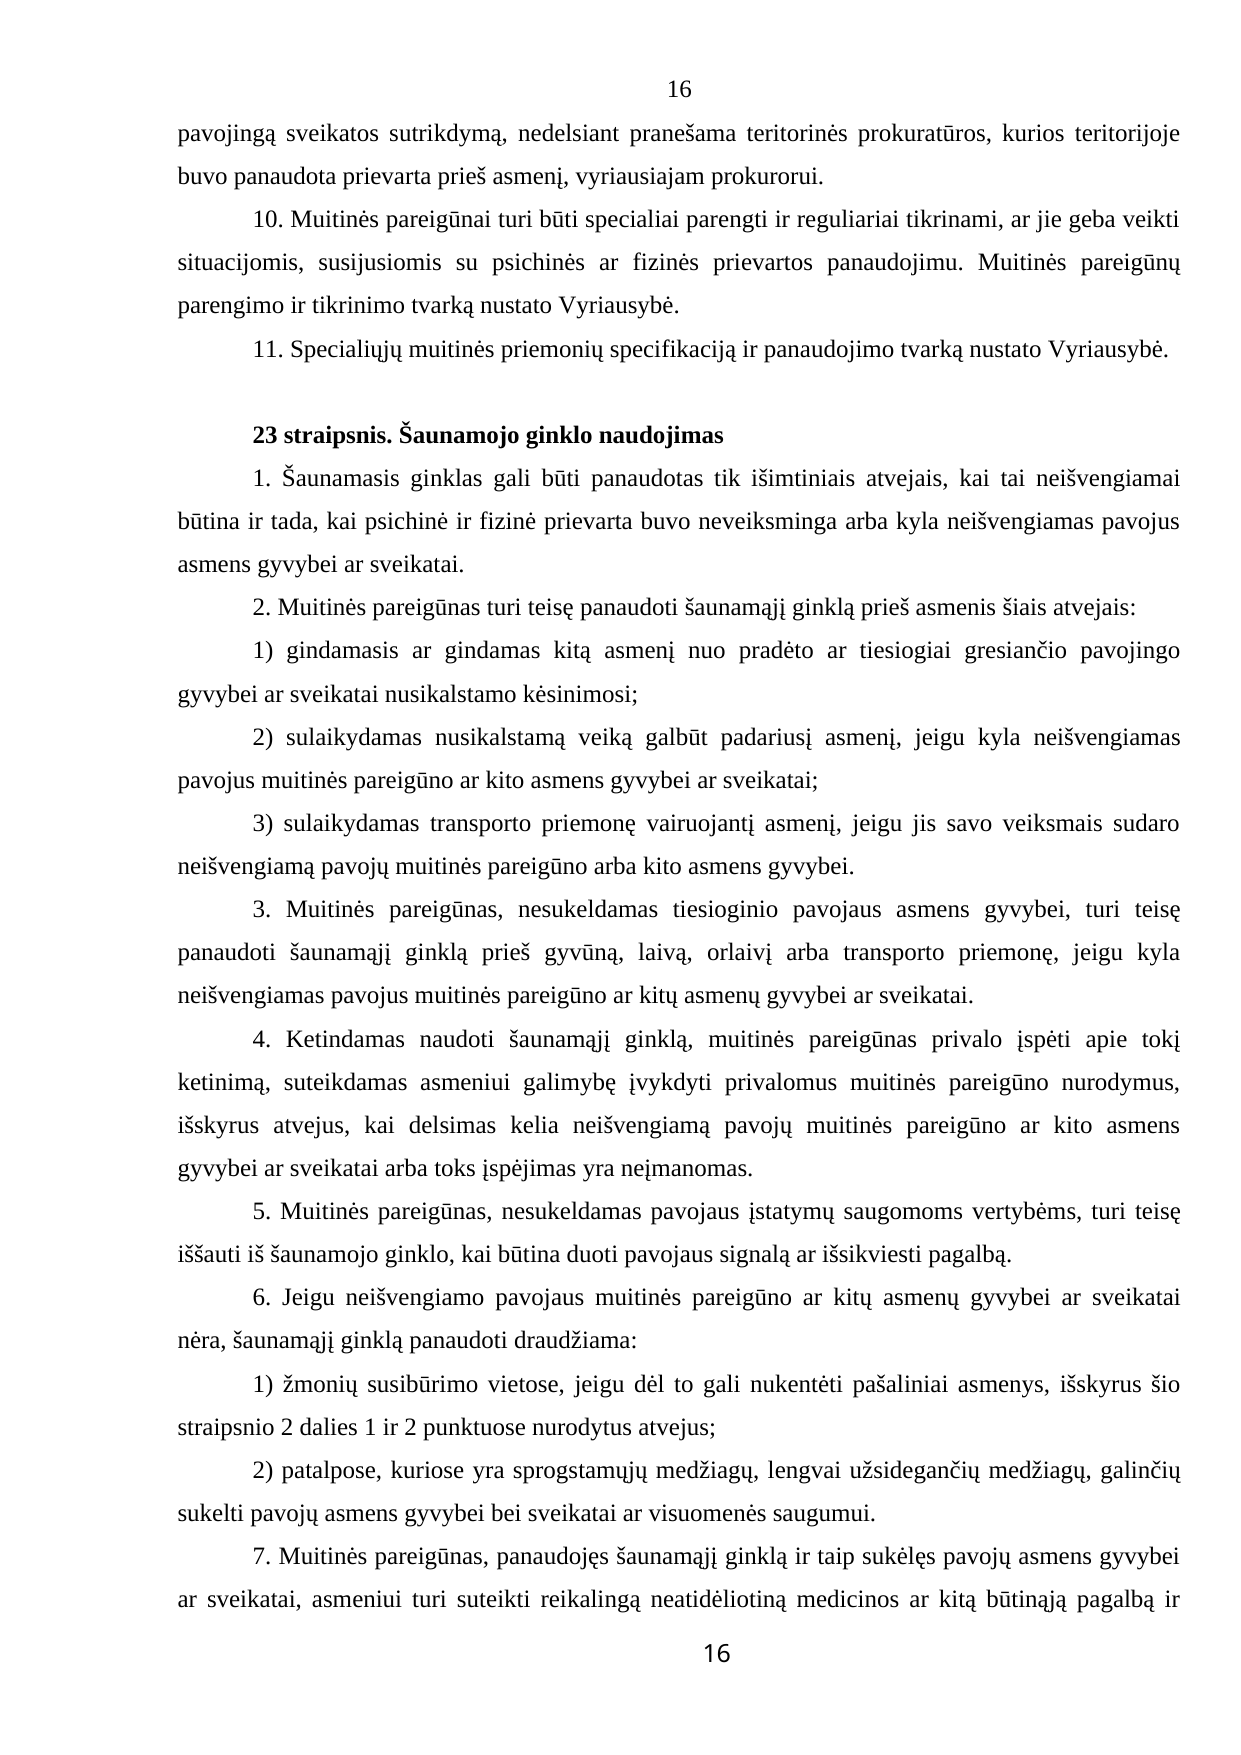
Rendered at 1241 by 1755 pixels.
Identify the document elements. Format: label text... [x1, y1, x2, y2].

text 1) gindamasis ar gindamas kitą asmenį nuo pradėto ar tiesiogiai gresiančio pavojingo gyvybei ar sveikatai nusikalstamo kėsinimosi; [177, 636, 1181, 707]
text 4. Ketindamas naudoti šaunamąjį ginklą, muitinės pareigūnas privalo įspėti apie tokį ketinimą, suteikdamas asmeniui galimybę įvykdyti privalomus muitinės pareigūno nurodymus, išskyrus atvejus, kai delsimas kelia neišvengiamą pavojų muitinės pareigūno ar kito asmens gyvybei ar sveikatai arba toks įspėjimas yra neįmanomas. [177, 1024, 1181, 1182]
text 23 straipsnis. Šaunamojo ginklo naudojimas [177, 420, 1181, 449]
text 2) patalpose, kuriose yra sprogstamųjų medžiagų, lengvai užsidegančių medžiagų, galinčių sukelti pavojų asmens gyvybei bei sveikatai ar visuomenės saugumui. [177, 1455, 1181, 1527]
text 2) sulaikydamas nusikalstamą veiką galbūt padariusį asmenį, jeigu kyla neišvengiamas pavojus muitinės pareigūno ar kito asmens gyvybei ar sveikatai; [177, 722, 1181, 794]
text 3. Muitinės pareigūnas, nesukeldamas tiesioginio pavojaus asmens gyvybei, turi teisę panaudoti šaunamąjį ginklą prieš gyvūną, laivą, orlaivį arba transporto priemonę, jeigu kyla neišvengiamas pavojus muitinės pareigūno ar kitų asmenų gyvybei ar sveikatai. [177, 894, 1181, 1009]
text 2. Muitinės pareigūnas turi teisę panaudoti šaunamąjį ginklą prieš asmenis šiais atvejais: [177, 592, 1181, 621]
text 1) žmonių susibūrimo vietose, jeigu dėl to gali nukentėti pašaliniai asmenys, išskyrus šio straipsnio 2 dalies 1 ir 2 punktuose nurodytus atvejus; [177, 1369, 1181, 1441]
text pavojingą sveikatos sutrikdymą, nedelsiant pranešama teritorinės prokuratūros, kurios teritorijoje buvo panaudota prievarta prieš asmenį, vyriausiajam prokurorui. [177, 118, 1181, 190]
text 10. Muitinės pareigūnai turi būti specialiai parengti ir reguliariai tikrinami, ar jie geba veikti situacijomis, susijusiomis su psichinės ar fizinės prievartos panaudojimu. Muitinės pareigūnų parengimo ir tikrinimo tvarką nustato Vyriausybė. [177, 204, 1181, 319]
text 11. Specialiųjų muitinės priemonių specifikaciją ir panaudojimo tvarką nustato Vyriausybė. [177, 334, 1181, 362]
text 5. Muitinės pareigūnas, nesukeldamas pavojaus įstatymų saugomoms vertybėms, turi teisę iššauti iš šaunamojo ginklo, kai būtina duoti pavojaus signalą ar išsikviesti pagalbą. [177, 1196, 1181, 1268]
text 6. Jeigu neišvengiamo pavojaus muitinės pareigūno ar kitų asmenų gyvybei ar sveikatai nėra, šaunamąjį ginklą panaudoti draudžiama: [177, 1282, 1181, 1354]
text 3) sulaikydamas transporto priemonę vairuojantį asmenį, jeigu jis savo veiksmais sudaro neišvengiamą pavojų muitinės pareigūno arba kito asmens gyvybei. [177, 808, 1181, 880]
text 1. Šaunamasis ginklas gali būti panaudotas tik išimtiniais atvejais, kai tai neišvengiamai būtina ir tada, kai psichinė ir fizinė prievarta buvo neveiksminga arba kyla neišvengiamas pavojus asmens gyvybei ar sveikatai. [177, 463, 1181, 578]
text 7. Muitinės pareigūnas, panaudojęs šaunamąjį ginklą ir taip sukėlęs pavojų asmens gyvybei ar sveikatai, asmeniui turi suteikti reikalingą neatidėliotiną medicinos ar kitą būtinąją pagalbą ir [177, 1541, 1181, 1613]
